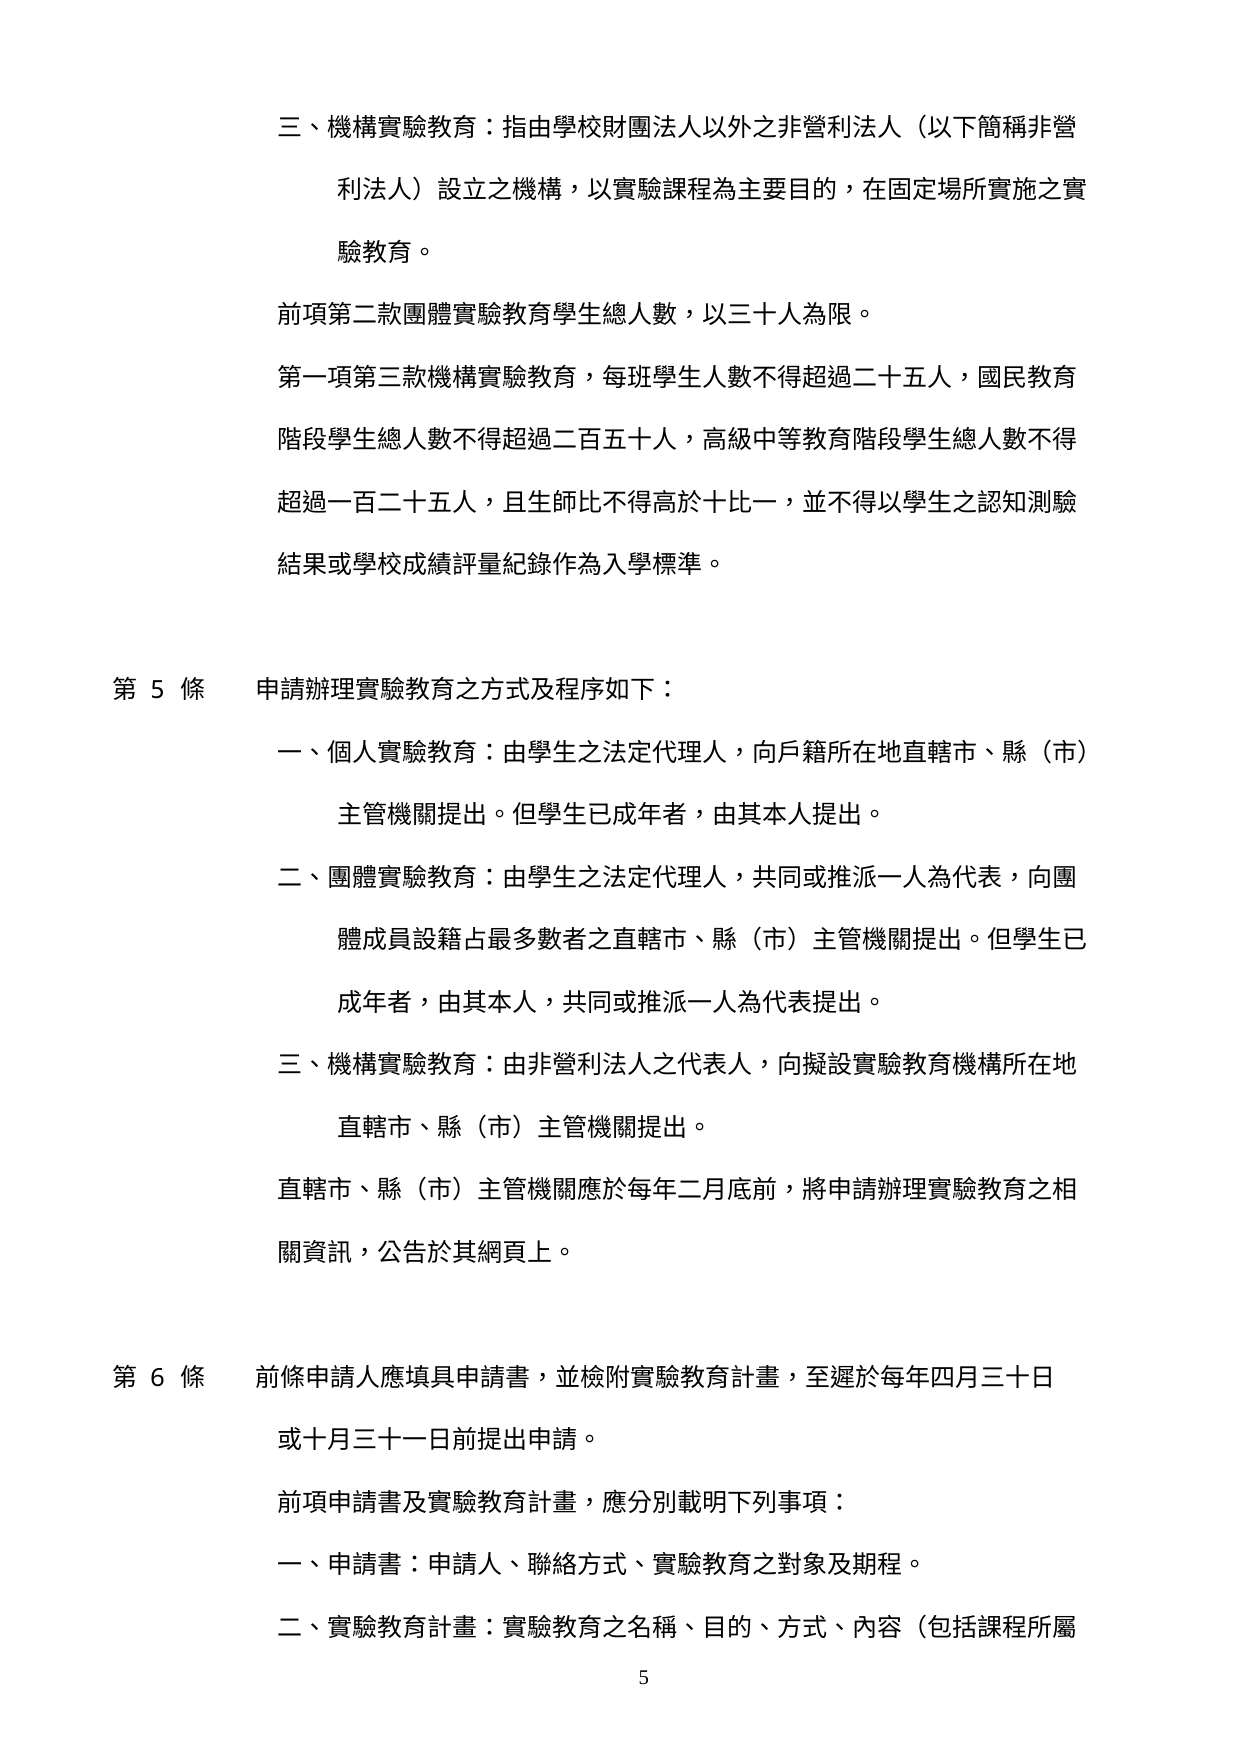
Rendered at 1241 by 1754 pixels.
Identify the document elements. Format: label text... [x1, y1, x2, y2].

text 驗教育。 [112, 209, 1167, 271]
text 前項第二款團體實驗教育學生總人數，以三十人為限。 [112, 271, 1167, 334]
text 二、實驗教育計畫：實驗教育之名稱、目的、方式、內容（包括課程所屬 [112, 1584, 1167, 1646]
text 前項申請書及實驗教育計畫，應分別載明下列事項： [112, 1459, 1167, 1521]
text 三、機構實驗教育：指由學校財團法人以外之非營利法人（以下簡稱非營 [112, 84, 1167, 146]
text 或十月三十一日前提出申請。 [112, 1396, 1167, 1459]
text 直轄市、縣（市）主管機關提出。 [112, 1084, 1167, 1146]
text 三、機構實驗教育：由非營利法人之代表人，向擬設實驗教育機構所在地 [112, 1021, 1167, 1084]
text 成年者，由其本人，共同或推派一人為代表提出。 [112, 959, 1167, 1021]
text 關資訊，公告於其網頁上。 [112, 1209, 1167, 1271]
text 超過一百二十五人，且生師比不得高於十比一，並不得以學生之認知測驗 [112, 459, 1167, 521]
text 第 6 條 前條申請人應填具申請書，並檢附實驗教育計畫，至遲於每年四月三十日 [112, 1334, 1167, 1396]
text 二、團體實驗教育：由學生之法定代理人，共同或推派一人為代表，向團 [112, 834, 1167, 896]
text 利法人）設立之機構，以實驗課程為主要目的，在固定場所實施之實 [112, 146, 1167, 209]
text 第 5 條 申請辦理實驗教育之方式及程序如下： [112, 646, 1167, 709]
text 階段學生總人數不得超過二百五十人，高級中等教育階段學生總人數不得 [112, 396, 1167, 459]
text 結果或學校成績評量紀錄作為入學標準。 [112, 521, 1167, 584]
text 直轄市、縣（市）主管機關應於每年二月底前，將申請辦理實驗教育之相 [112, 1146, 1167, 1209]
text 一、個人實驗教育：由學生之法定代理人，向戶籍所在地直轄市、縣（市） [112, 709, 1167, 771]
text 主管機關提出。但學生已成年者，由其本人提出。 [112, 771, 1167, 834]
text 第一項第三款機構實驗教育，每班學生人數不得超過二十五人，國民教育 [112, 334, 1167, 396]
text 一、申請書：申請人、聯絡方式、實驗教育之對象及期程。 [112, 1521, 1167, 1584]
text 體成員設籍占最多數者之直轄市、縣（市）主管機關提出。但學生已 [112, 896, 1167, 959]
